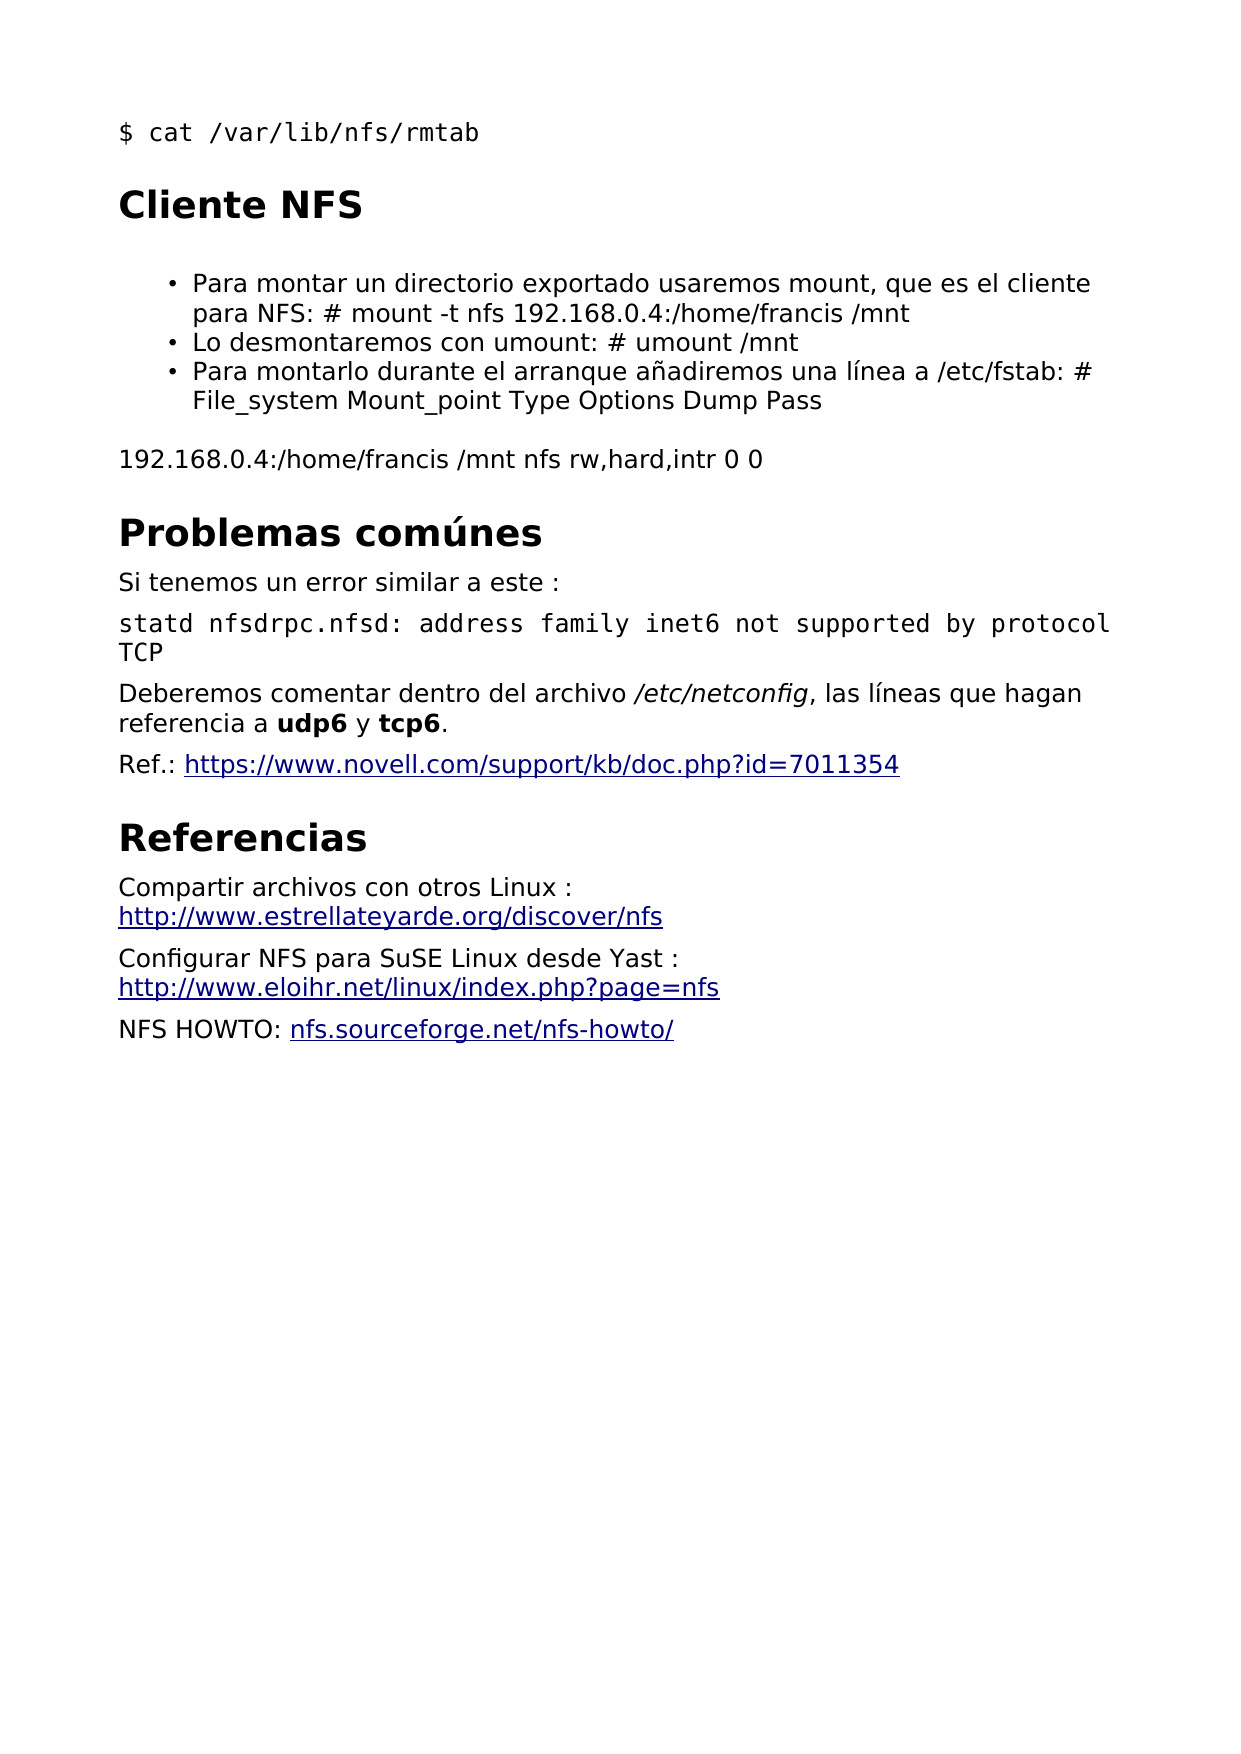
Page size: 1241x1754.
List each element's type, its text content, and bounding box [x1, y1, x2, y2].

text statd nfsdrpc.nfsd: address family inet6 not supported by protocol TCP [118, 609, 1122, 668]
subtitle Referencias [118, 817, 1122, 861]
text Configurar NFS para SuSE Linux desde Yast : http://www.eloihr.net/linux/index.php?page=nfs [118, 944, 1122, 1002]
text 192.168.0.4:/home/francis /mnt nfs rw,hard,intr 0 0 [118, 445, 1122, 474]
text Deberemos comentar dentro del archivo /etc/netconfig, las líneas que hagan referencia a udp6 y tcp6. [118, 679, 1122, 738]
subtitle Cliente NFS [118, 184, 1122, 228]
subtitle Problemas comúnes [118, 512, 1122, 555]
text Compartir archivos con otros Linux : http://www.estrellateyarde.org/discover/nfs [118, 873, 1122, 932]
list Para montar un directorio exportado usaremos mount, que es el cliente para NFS: # mount -t nfs 192.168.0.4:/home/francis /mnt [177, 270, 1122, 328]
text NFS HOWTO: nfs.sourceforge.net/nfs-howto/ [118, 1015, 1122, 1044]
text $ cat /var/lib/nfs/rmtab [118, 118, 1122, 147]
list Para montarlo durante el arranque añadiremos una línea a /etc/fstab: # File_system Mount_point Type Options Dump Pass [177, 357, 1122, 416]
list Lo desmontaremos con umount: # umount /mnt [177, 328, 1122, 357]
text Ref.: https://www.novell.com/support/kb/doc.php?id=7011354 [118, 750, 1122, 779]
text Si tenemos un error similar a este : [118, 568, 1122, 597]
